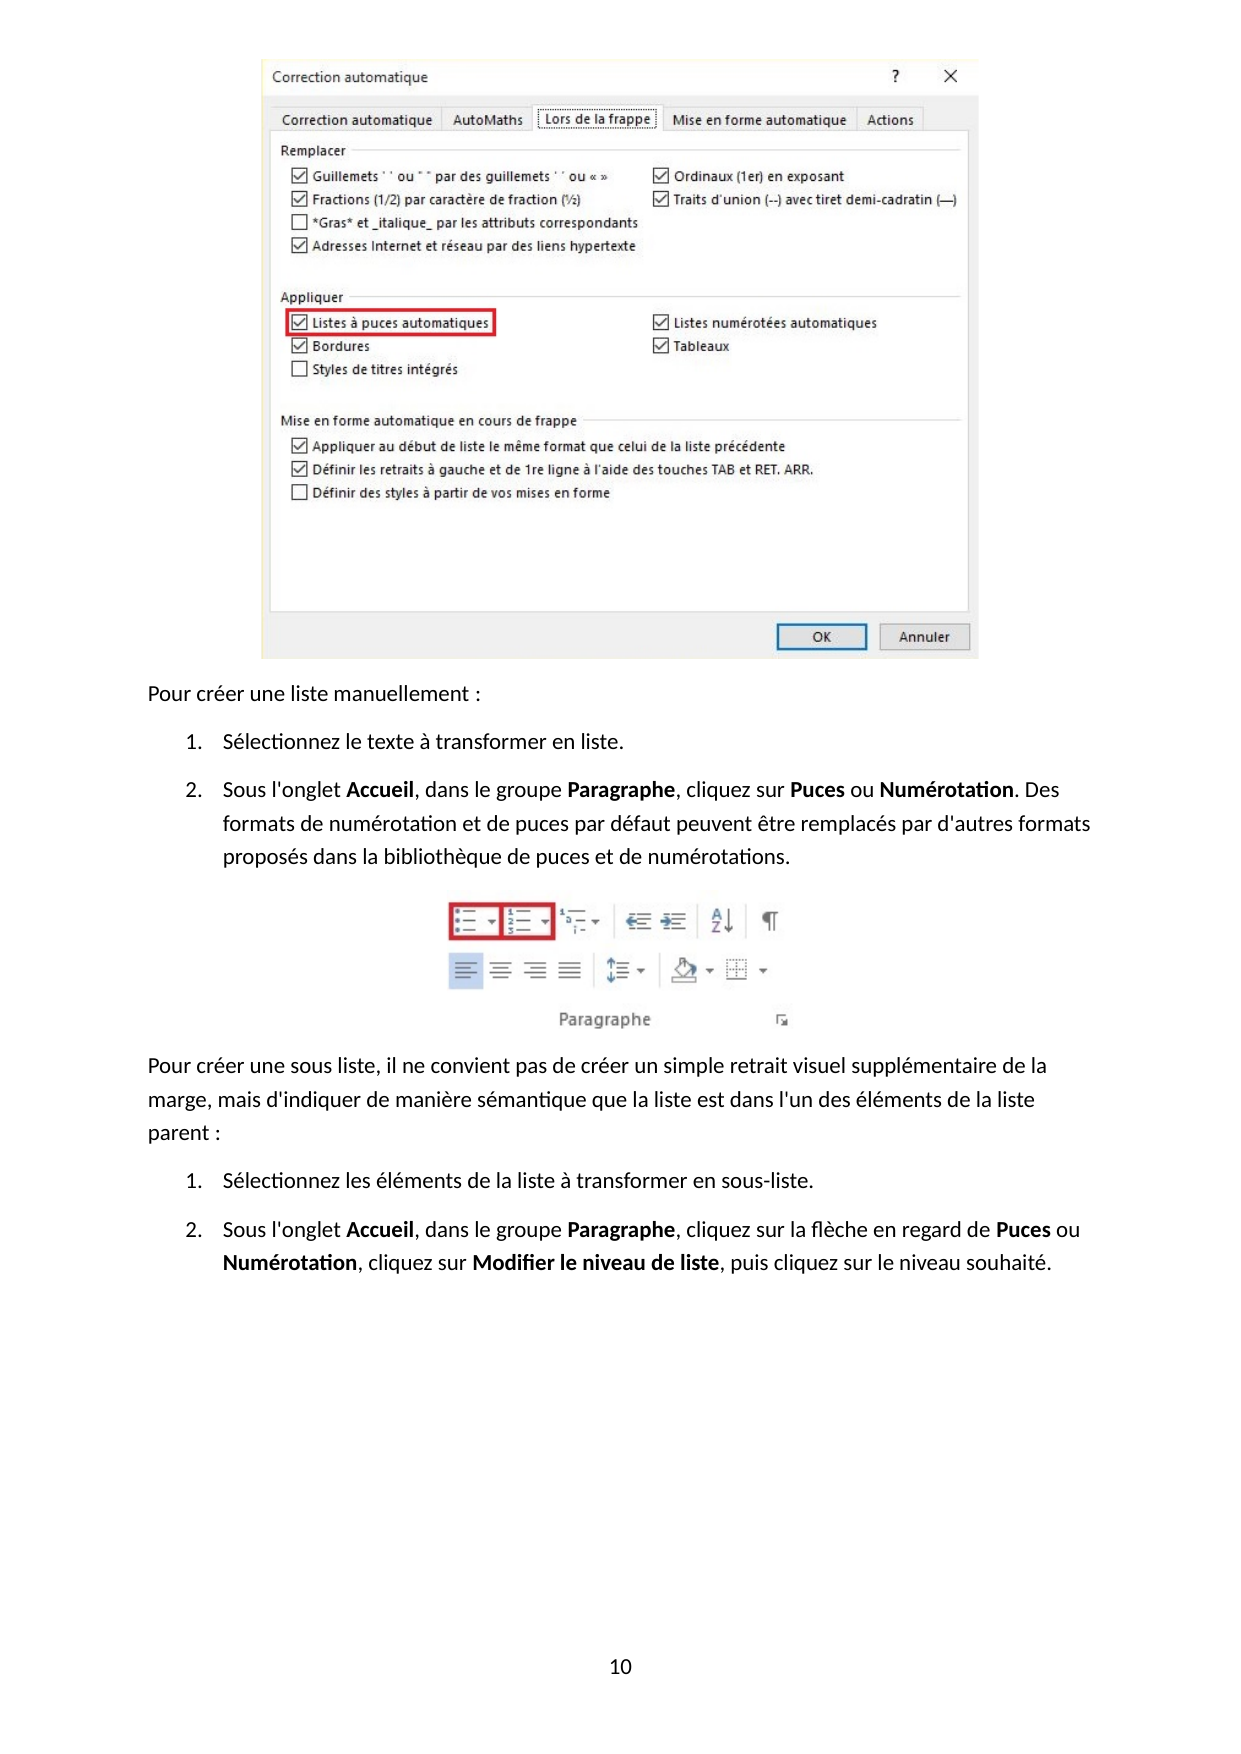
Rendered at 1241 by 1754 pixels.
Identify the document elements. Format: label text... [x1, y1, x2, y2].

text Pour créer une liste manuellement : [148, 679, 1093, 707]
list Sélectionnez le texte à transformer en liste. [185, 727, 1093, 755]
text Pour créer une sous liste, il ne convient pas de créer un simple retrait visuel supplémentaire de la marge, mais d'indiquer de manière sémantique que la liste est dans l'un des éléments de la liste parent : [148, 1051, 1093, 1146]
picture [261, 59, 979, 659]
picture [446, 890, 794, 1032]
list Sous l'onglet Accueil, dans le groupe Paragraphe, cliquez sur la flèche en regard de Puces ou Numérotation, cliquez sur Modifier le niveau de liste, puis cliquez sur le niveau souhaité. [185, 1215, 1093, 1276]
list Sélectionnez les éléments de la liste à transformer en sous-liste. [185, 1167, 1093, 1194]
list Sous l'onglet Accueil, dans le groupe Paragraphe, cliquez sur Puces ou Numérotation. Des formats de numérotation et de puces par défaut peuvent être remplacés par d'autres formats proposés dans la bibliothèque de puces et de numérotations. [185, 775, 1093, 871]
